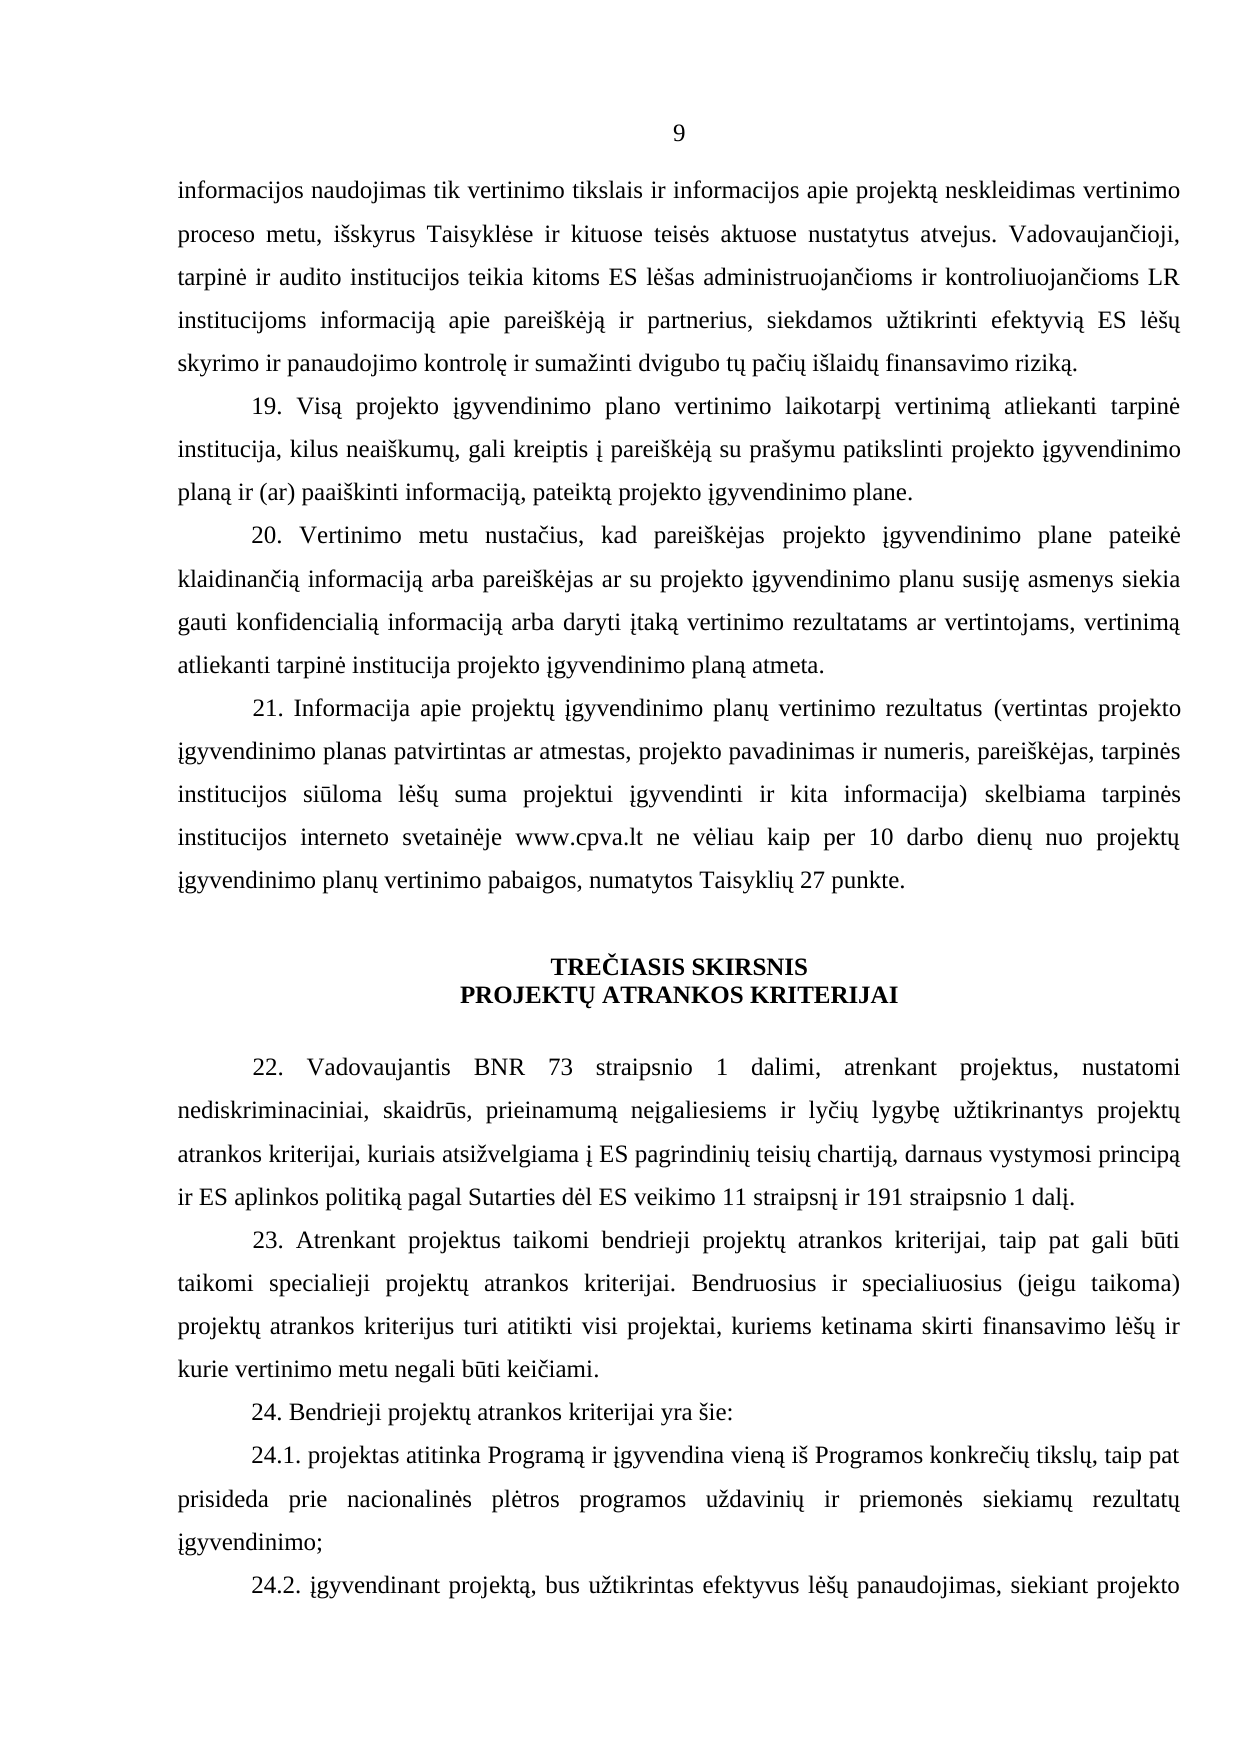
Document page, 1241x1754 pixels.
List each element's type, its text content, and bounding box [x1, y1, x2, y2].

text TREČIASIS SKIRSNIS [177, 952, 1181, 981]
text PROJEKTŲ ATRANKOS KRITERIJAI [177, 981, 1181, 1009]
text 23. Atrenkant projektus taikomi bendrieji projektų atrankos kriterijai, taip pat gali būti taikomi specialieji projektų atrankos kriterijai. Bendruosius ir specialiuosius (jeigu taikoma) projektų atrankos kriterijus turi atitikti visi projektai, kuriems ketinama skirti finansavimo lėšų ir kurie vertinimo metu negali būti keičiami. [177, 1225, 1181, 1383]
text 24.2. įgyvendinant projektą, bus užtikrintas efektyvus lėšų panaudojimas, siekiant projekto [177, 1570, 1181, 1599]
text 19. Visą projekto įgyvendinimo plano vertinimo laikotarpį vertinimą atliekanti tarpinė institucija, kilus neaiškumų, gali kreiptis į pareiškėją su prašymu patikslinti projekto įgyvendinimo planą ir (ar) paaiškinti informaciją, pateiktą projekto įgyvendinimo plane. [177, 391, 1181, 506]
text 21. Informacija apie projektų įgyvendinimo planų vertinimo rezultatus (vertintas projekto įgyvendinimo planas patvirtintas ar atmestas, projekto pavadinimas ir numeris, pareiškėjas, tarpinės institucijos siūloma lėšų suma projektui įgyvendinti ir kita informacija) skelbiama tarpinės institucijos interneto svetainėje www.cpva.lt ne vėliau kaip per 10 darbo dienų nuo projektų įgyvendinimo planų vertinimo pabaigos, numatytos Taisyklių 27 punkte. [177, 693, 1181, 894]
text 24. Bendrieji projektų atrankos kriterijai yra šie: [177, 1397, 1181, 1426]
text 22. Vadovaujantis BNR 73 straipsnio 1 dalimi, atrenkant projektus, nustatomi nediskriminaciniai, skaidrūs, prieinamumą neįgaliesiems ir lyčių lygybę užtikrinantys projektų atrankos kriterijai, kuriais atsižvelgiama į ES pagrindinių teisių chartiją, darnaus vystymosi principą ir ES aplinkos politiką pagal Sutarties dėl ES veikimo 11 straipsnį ir 191 straipsnio 1 dalį. [177, 1052, 1181, 1211]
text 20. Vertinimo metu nustačius, kad pareiškėjas projekto įgyvendinimo plane pateikė klaidinančią informaciją arba pareiškėjas ar su projekto įgyvendinimo planu susiję asmenys siekia gauti konfidencialią informaciją arba daryti įtaką vertinimo rezultatams ar vertintojams, vertinimą atliekanti tarpinė institucija projekto įgyvendinimo planą atmeta. [177, 521, 1181, 679]
text informacijos naudojimas tik vertinimo tikslais ir informacijos apie projektą neskleidimas vertinimo proceso metu, išskyrus Taisyklėse ir kituose teisės aktuose nustatytus atvejus. Vadovaujančioji, tarpinė ir audito institucijos teikia kitoms ES lėšas administruojančioms ir kontroliuojančioms LR institucijoms informaciją apie pareiškėją ir partnerius, siekdamos užtikrinti efektyvią ES lėšų skyrimo ir panaudojimo kontrolę ir sumažinti dvigubo tų pačių išlaidų finansavimo riziką. [177, 176, 1181, 377]
text 24.1. projektas atitinka Programą ir įgyvendina vieną iš Programos konkrečių tikslų, taip pat prisideda prie nacionalinės plėtros programos uždavinių ir priemonės siekiamų rezultatų įgyvendinimo; [177, 1441, 1181, 1556]
